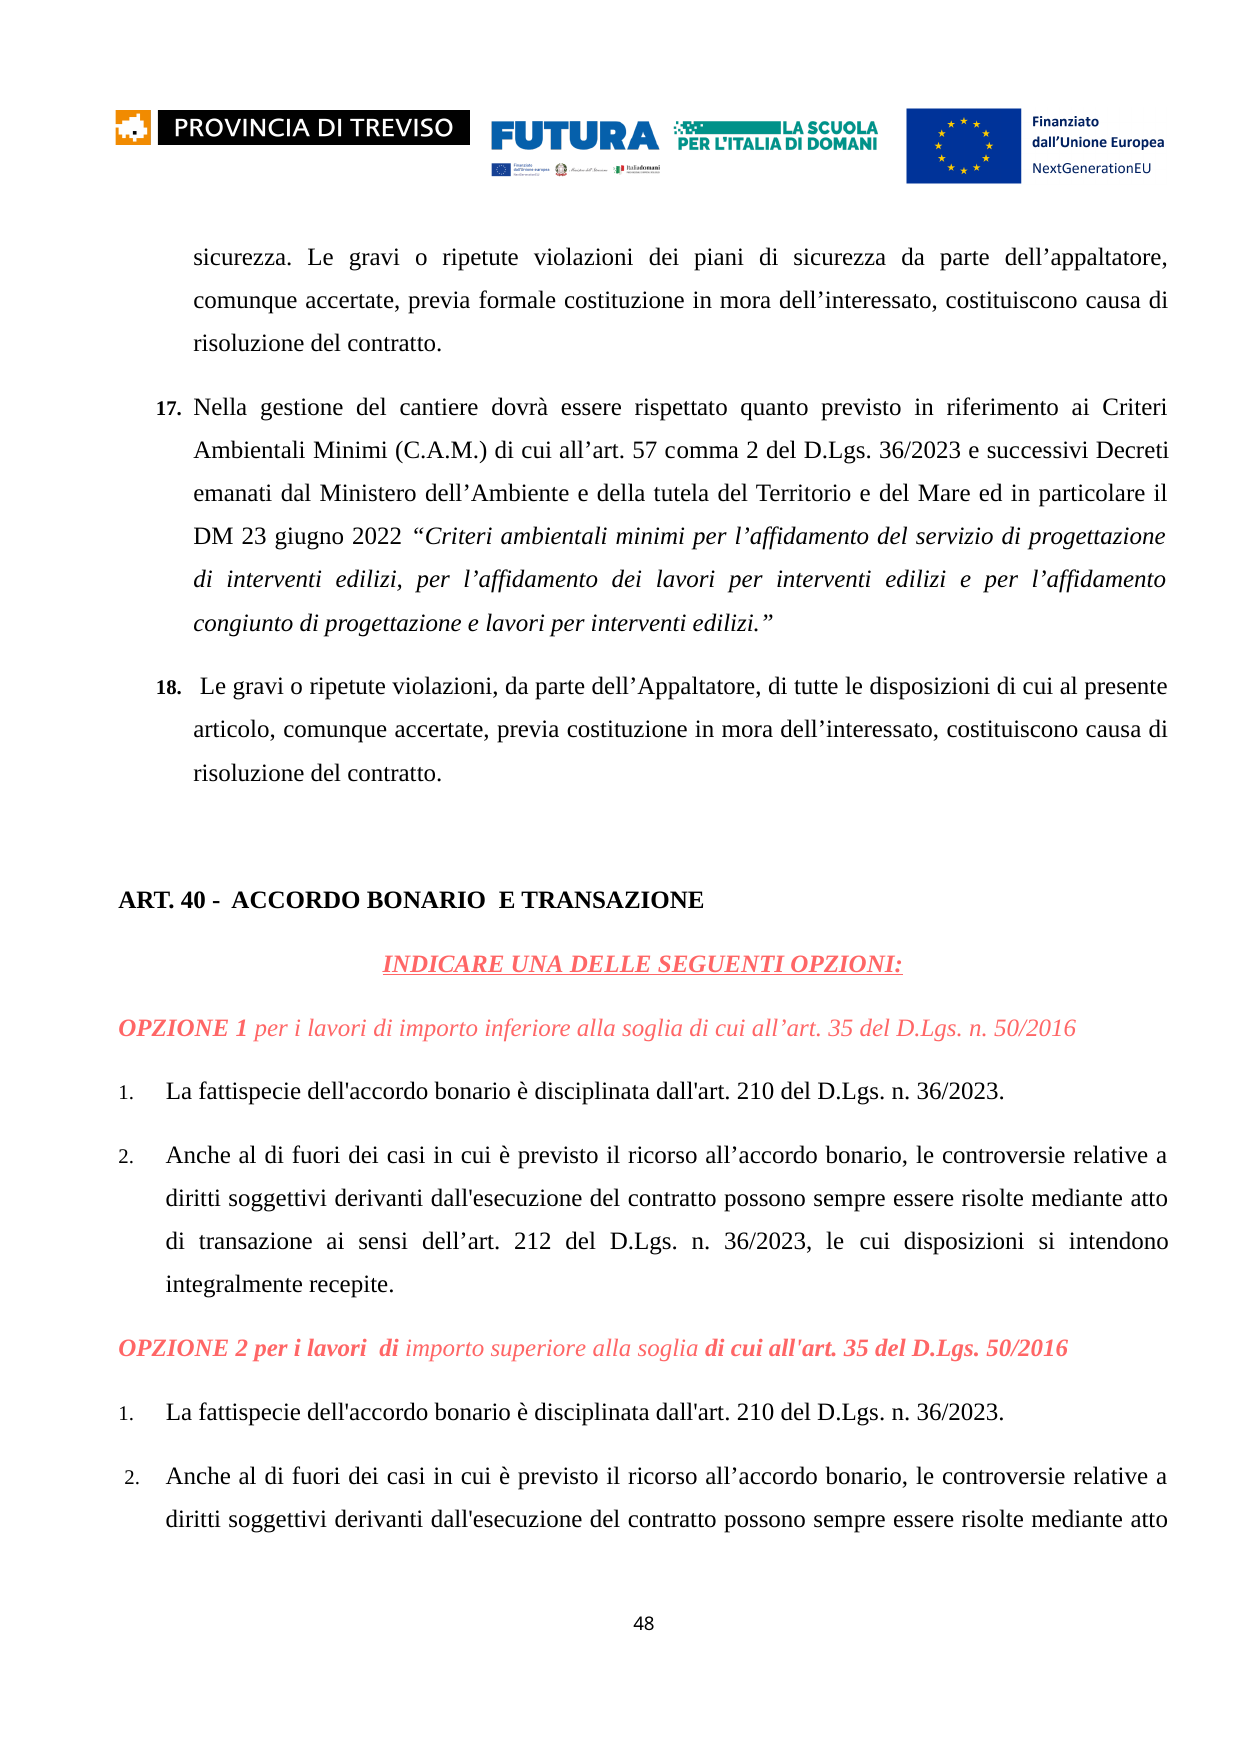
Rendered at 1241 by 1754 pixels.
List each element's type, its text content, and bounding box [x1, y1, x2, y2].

list Nella gestione del cantiere dovrà essere rispettato quanto previsto in riferimento ai Criteri Ambientali Minimi (C.A.M.) di cui all’art. 57 comma 2 del D.Lgs. 36/2023 e successivi Decreti emanati dal Ministero dell’Ambiente e della tutela del Territorio e del Mare ed in particolare il DM 23 giugno 2022 “Criteri ambientali minimi per l’affidamento del servizio di progettazione di interventi edilizi, per l’affidamento dei lavori per interventi edilizi e per l’affidamento congiunto di progettazione e lavori per interventi edilizi.” [156, 392, 1169, 636]
picture [485, 112, 884, 183]
list sicurezza. Le gravi o ripetute violazioni dei piani di sicurezza da parte dell’appaltatore, comunque accertate, previa formale costituzione in mora dell’interessato, costituiscono causa di risoluzione del contratto. [156, 242, 1169, 357]
picture [115, 110, 470, 145]
list Anche al di fuori dei casi in cui è previsto il ricorso all’accordo bonario, le controversie relative a diritti soggettivi derivanti dall'esecuzione del contratto possono sempre essere risolte mediante atto di transazione ai sensi dell’art. 212 del D.Lgs. n. 36/2023, le cui disposizioni si intendono integralmente recepite. [118, 1140, 1169, 1298]
text INDICARE UNA DELLE SEGUENTI OPZIONI: [118, 949, 1169, 978]
list La fattispecie dell'accordo bonario è disciplinata dall'art. 210 del D.Lgs. n. 36/2023. [118, 1397, 1169, 1426]
picture [906, 107, 1167, 185]
text ART. 40 - ACCORDO BONARIO E TRANSAZIONE [118, 885, 1169, 914]
text OPZIONE 2 per i lavori di importo superiore alla soglia di cui all'art. 35 del D.Lgs. 50/2016 [118, 1333, 1169, 1362]
list La fattispecie dell'accordo bonario è disciplinata dall'art. 210 del D.Lgs. n. 36/2023. [118, 1076, 1169, 1105]
text OPZIONE 1 per i lavori di importo inferiore alla soglia di cui all’art. 35 del D.Lgs. n. 50/2016 [118, 1013, 1169, 1041]
list Anche al di fuori dei casi in cui è previsto il ricorso all’accordo bonario, le controversie relative a diritti soggettivi derivanti dall'esecuzione del contratto possono sempre essere risolte mediante atto [124, 1461, 1169, 1533]
list Le gravi o ripetute violazioni, da parte dell’Appaltatore, di tutte le disposizioni di cui al presente articolo, comunque accertate, previa costituzione in mora dell’interessato, costituiscono causa di risoluzione del contratto. [156, 671, 1169, 786]
